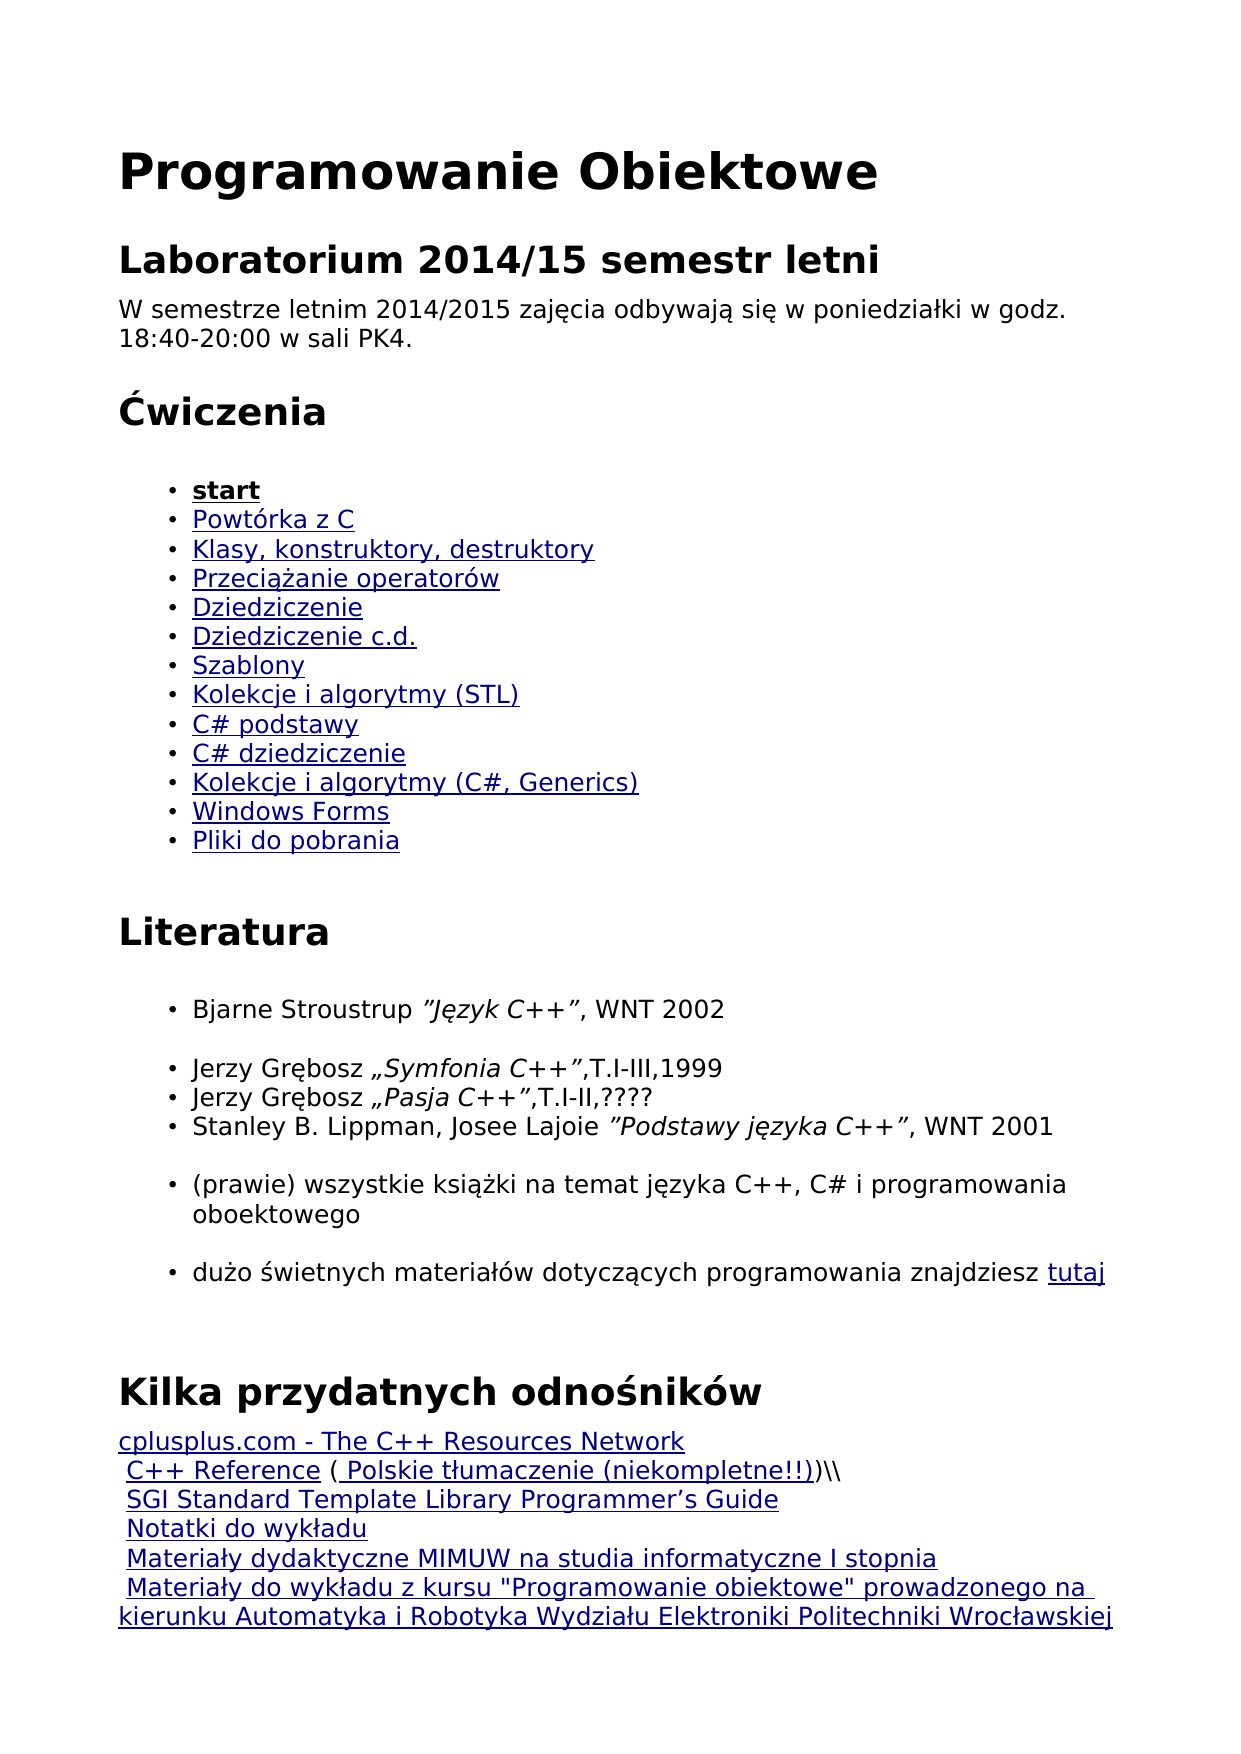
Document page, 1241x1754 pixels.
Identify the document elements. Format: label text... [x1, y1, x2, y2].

list Stanley B. Lippman, Josee Lajoie ”Podstawy języka C++”, WNT 2001 [177, 1112, 1122, 1171]
list Pliki do pobrania [177, 826, 1122, 856]
subtitle Ćwiczenia [118, 391, 1122, 434]
subtitle Laboratorium 2014/15 semestr letni [118, 239, 1122, 282]
subtitle Kilka przydatnych odnośników [118, 1371, 1122, 1415]
subtitle Programowanie Obiektowe [118, 143, 1122, 201]
list Kolekcje i algorytmy (STL) [177, 681, 1122, 710]
list Windows Forms [177, 797, 1122, 826]
list start [177, 476, 1122, 506]
list Jerzy Grębosz „Pasja C++”,T.I-II,???? [177, 1083, 1122, 1112]
list Jerzy Grębosz „Symfonia C++”,T.I-III,1999 [177, 1054, 1122, 1083]
list C# dziedziczenie [177, 739, 1122, 768]
text cplusplus.com - The C++ Resources Network C++ Reference ( Polskie tłumaczenie (niekompletne!!))\\ SGI Standard Template Library Programmer’s Guide Notatki do wykładu Materiały dydaktyczne MIMUW na studia informatyczne I stopnia Materiały do wykładu z kursu "Programowanie obiektowe" prowadzonego na kierunku Automatyka i Robotyka Wydziału Elektroniki Politechniki Wrocławskiej [118, 1427, 1122, 1631]
list Dziedziczenie [177, 593, 1122, 622]
list dużo świetnych materiałów dotyczących programowania znajdziesz tutaj [177, 1258, 1122, 1317]
text W semestrze letnim 2014/2015 zajęcia odbywają się w poniedziałki w godz. 18:40-20:00 w sali PK4. [118, 295, 1122, 353]
subtitle Literatura [118, 910, 1122, 954]
list Klasy, konstruktory, destruktory [177, 535, 1122, 564]
list C# podstawy [177, 710, 1122, 739]
list Powtórka z C [177, 506, 1122, 535]
list Szablony [177, 651, 1122, 681]
list (prawie) wszystkie książki na temat języka C++, C# i programowania oboektowego [177, 1171, 1122, 1258]
list Bjarne Stroustrup ”Język C++”, WNT 2002 [177, 996, 1122, 1054]
list Przeciążanie operatorów [177, 564, 1122, 593]
list Dziedziczenie c.d. [177, 622, 1122, 651]
list Kolekcje i algorytmy (C#, Generics) [177, 768, 1122, 797]
